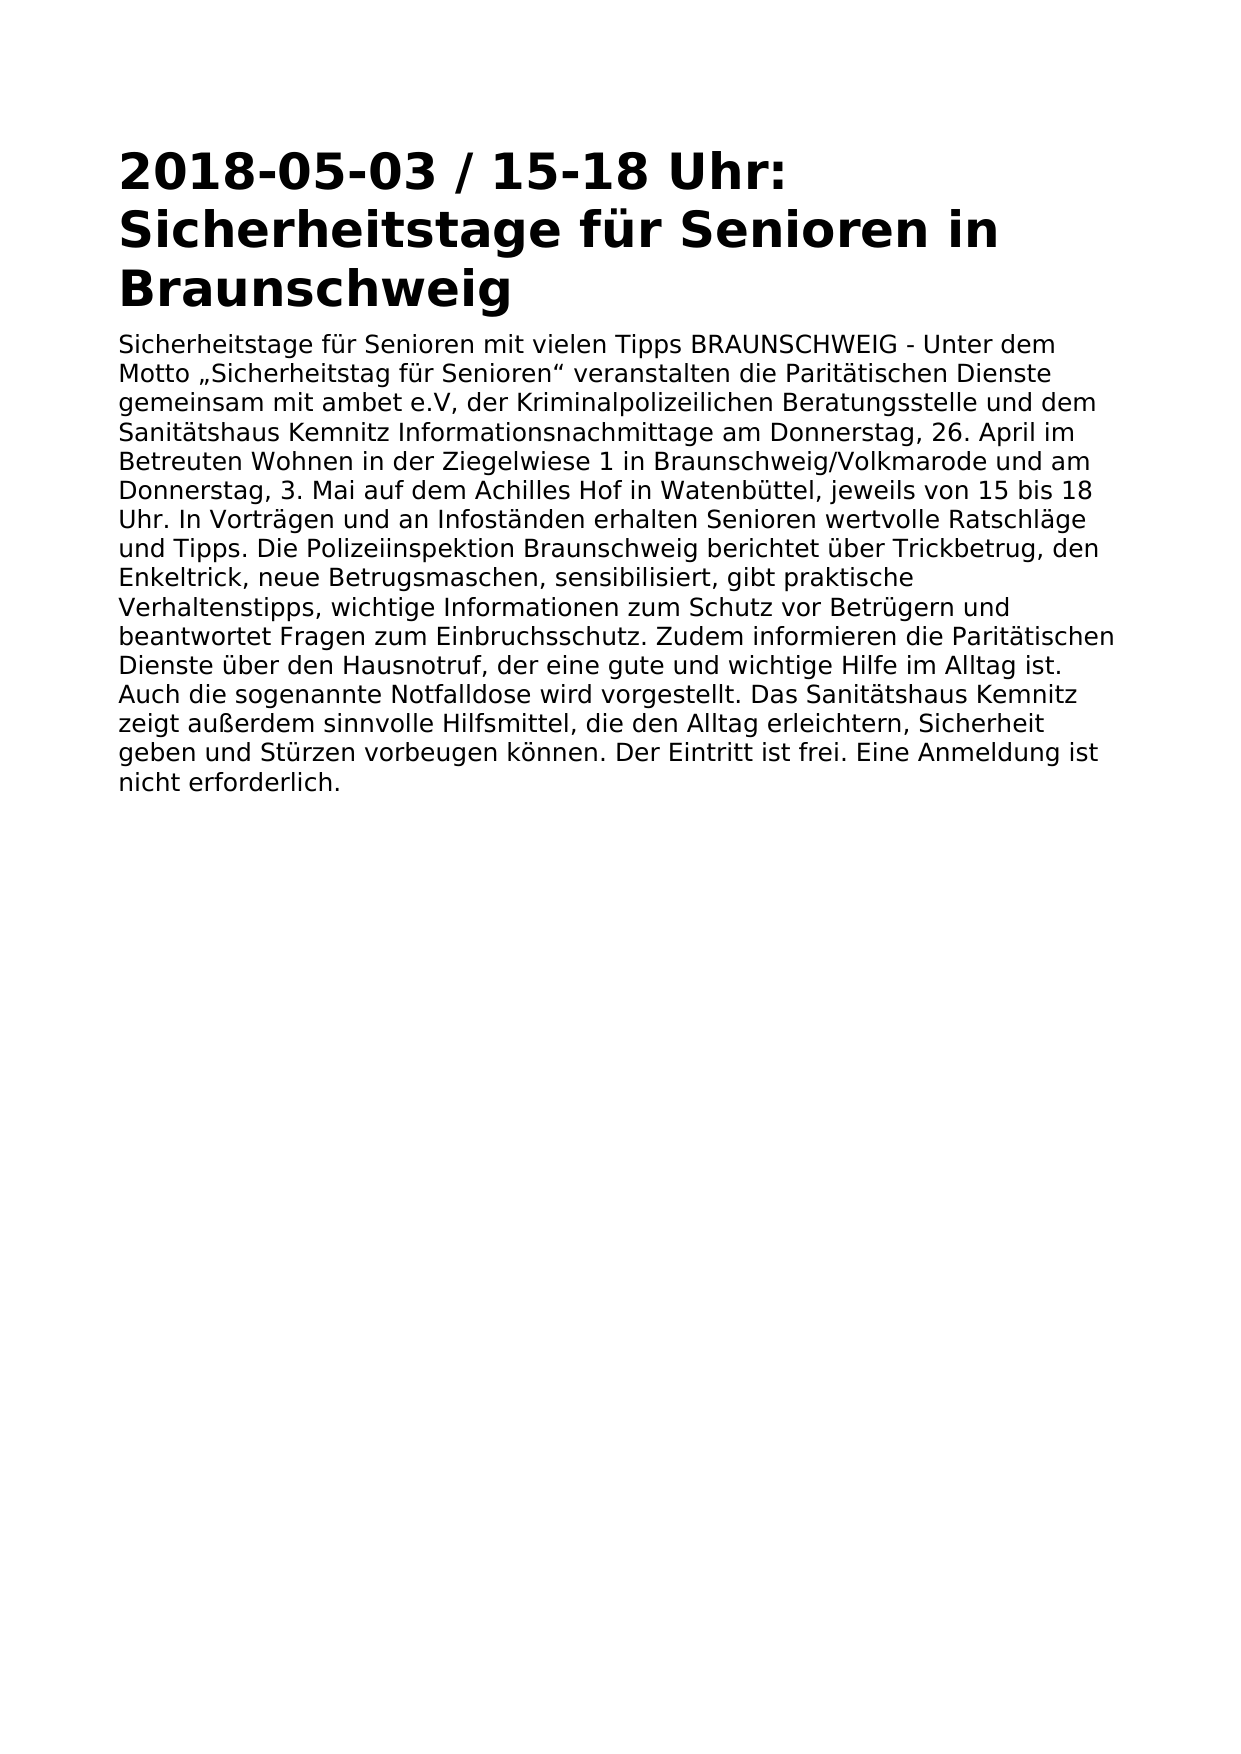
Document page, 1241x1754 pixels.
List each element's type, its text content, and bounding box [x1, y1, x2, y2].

subtitle 2018-05-03 / 15-18 Uhr: Sicherheitstage für Senioren in Braunschweig [118, 143, 1122, 318]
text Sicherheitstage für Senioren mit vielen Tipps BRAUNSCHWEIG - Unter dem Motto „Sicherheitstag für Senioren“ veranstalten die Paritätischen Dienste gemeinsam mit ambet e.V, der Kriminalpolizeilichen Beratungsstelle und dem Sanitätshaus Kemnitz Informationsnachmittage am Donnerstag, 26. April im Betreuten Wohnen in der Ziegelwiese 1 in Braunschweig/Volkmarode und am Donnerstag, 3. Mai auf dem Achilles Hof in Watenbüttel, jeweils von 15 bis 18 Uhr. In Vorträgen und an Infoständen erhalten Senioren wertvolle Ratschläge und Tipps. Die Polizeiinspektion Braunschweig berichtet über Trickbetrug, den Enkeltrick, neue Betrugsmaschen, sensibilisiert, gibt praktische Verhaltenstipps, wichtige Informationen zum Schutz vor Betrügern und beantwortet Fragen zum Einbruchsschutz. Zudem informieren die Paritätischen Dienste über den Hausnotruf, der eine gute und wichtige Hilfe im Alltag ist. Auch die sogenannte Notfalldose wird vorgestellt. Das Sanitätshaus Kemnitz zeigt außerdem sinnvolle Hilfsmittel, die den Alltag erleichtern, Sicherheit geben und Stürzen vorbeugen können. Der Eintritt ist frei. Eine Anmeldung ist nicht erforderlich. [118, 330, 1122, 797]
